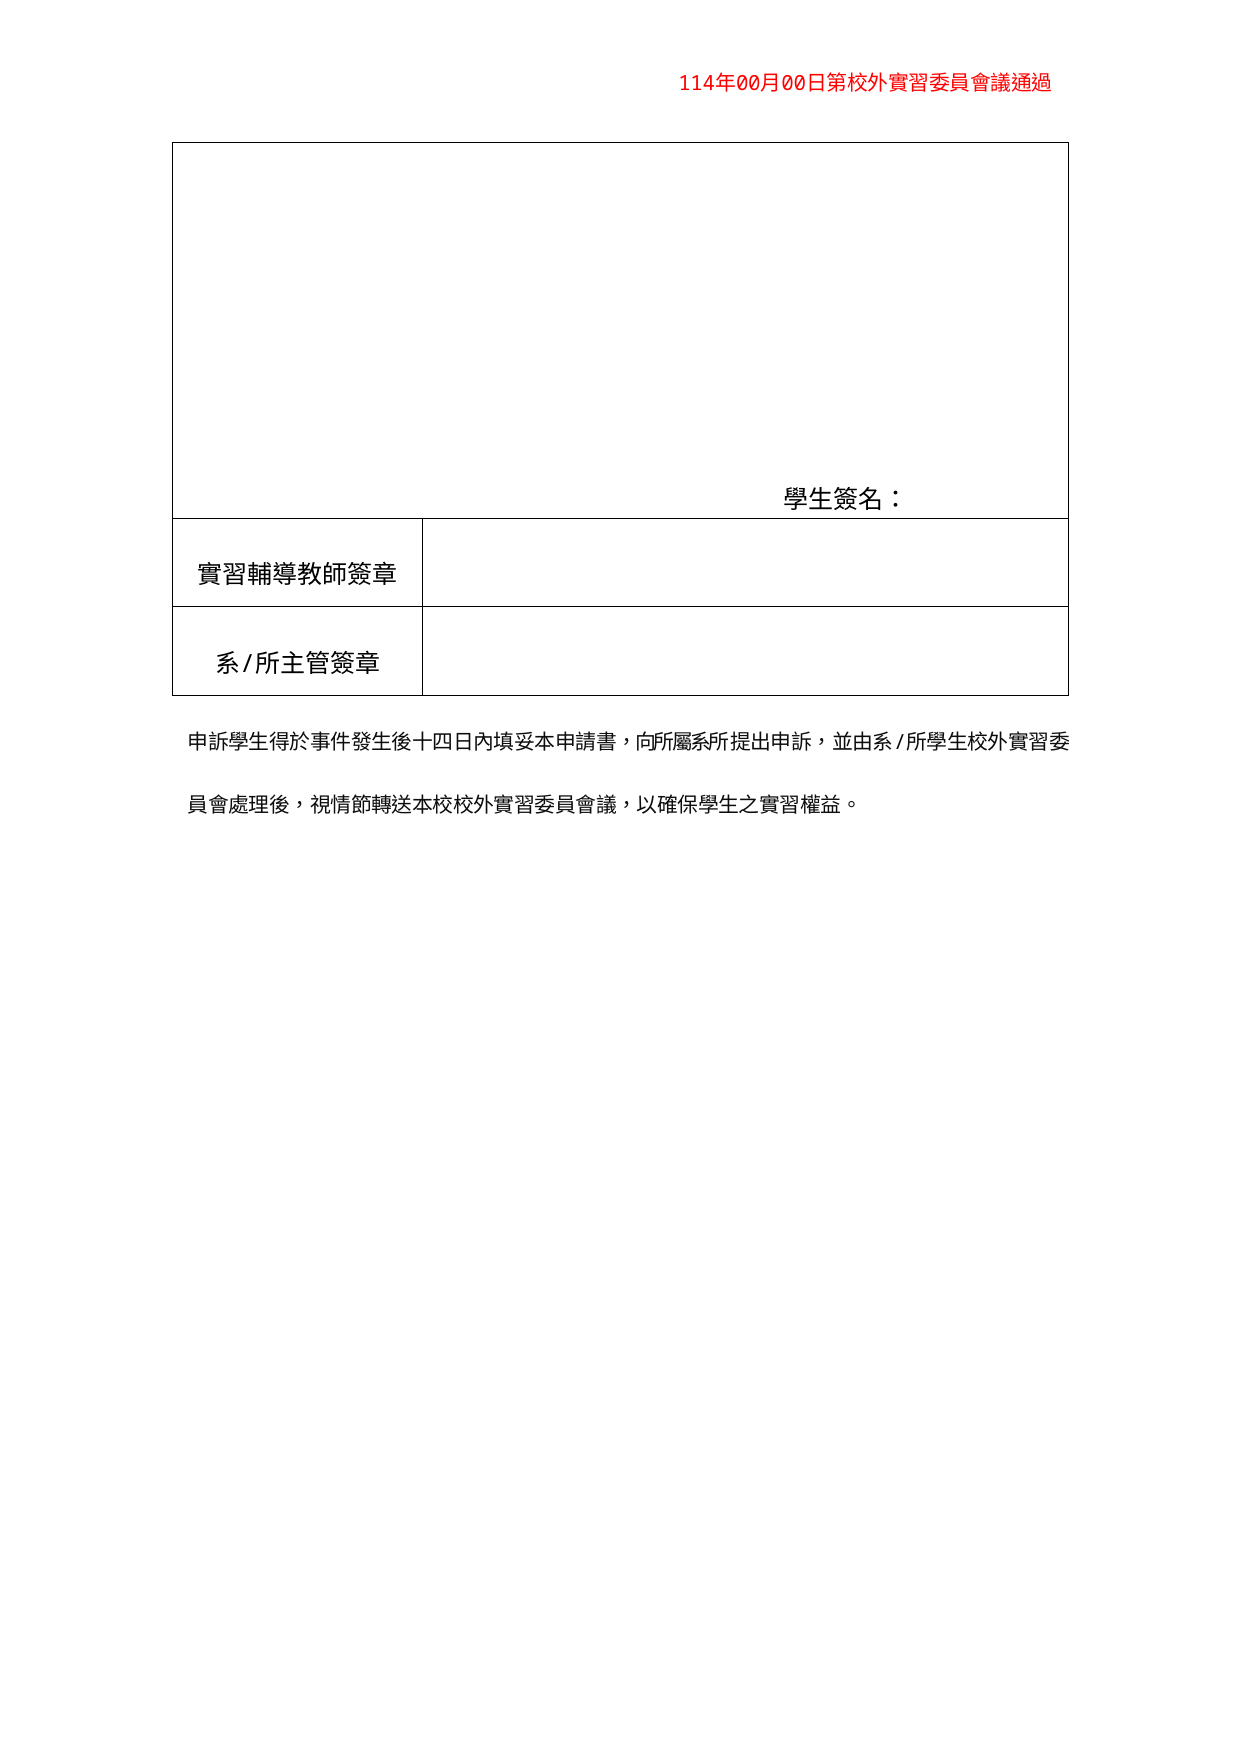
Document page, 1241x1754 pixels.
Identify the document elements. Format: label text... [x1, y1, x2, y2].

table_cell [423, 607, 1068, 695]
text 申訴學生得於事件發生後十四日內填妥本申請書，向所屬系所提出申訴，並由系/所學生校外實習委員會處理後，視情節轉送本校校外實習委員會議，以確保學生之實習權益。 [187, 699, 1073, 824]
table_cell 系/所主管簽章 [173, 607, 422, 695]
table_cell 實習輔導教師簽章 [173, 519, 422, 606]
table_cell 學生簽名： [173, 143, 1068, 518]
table_cell [423, 519, 1068, 606]
